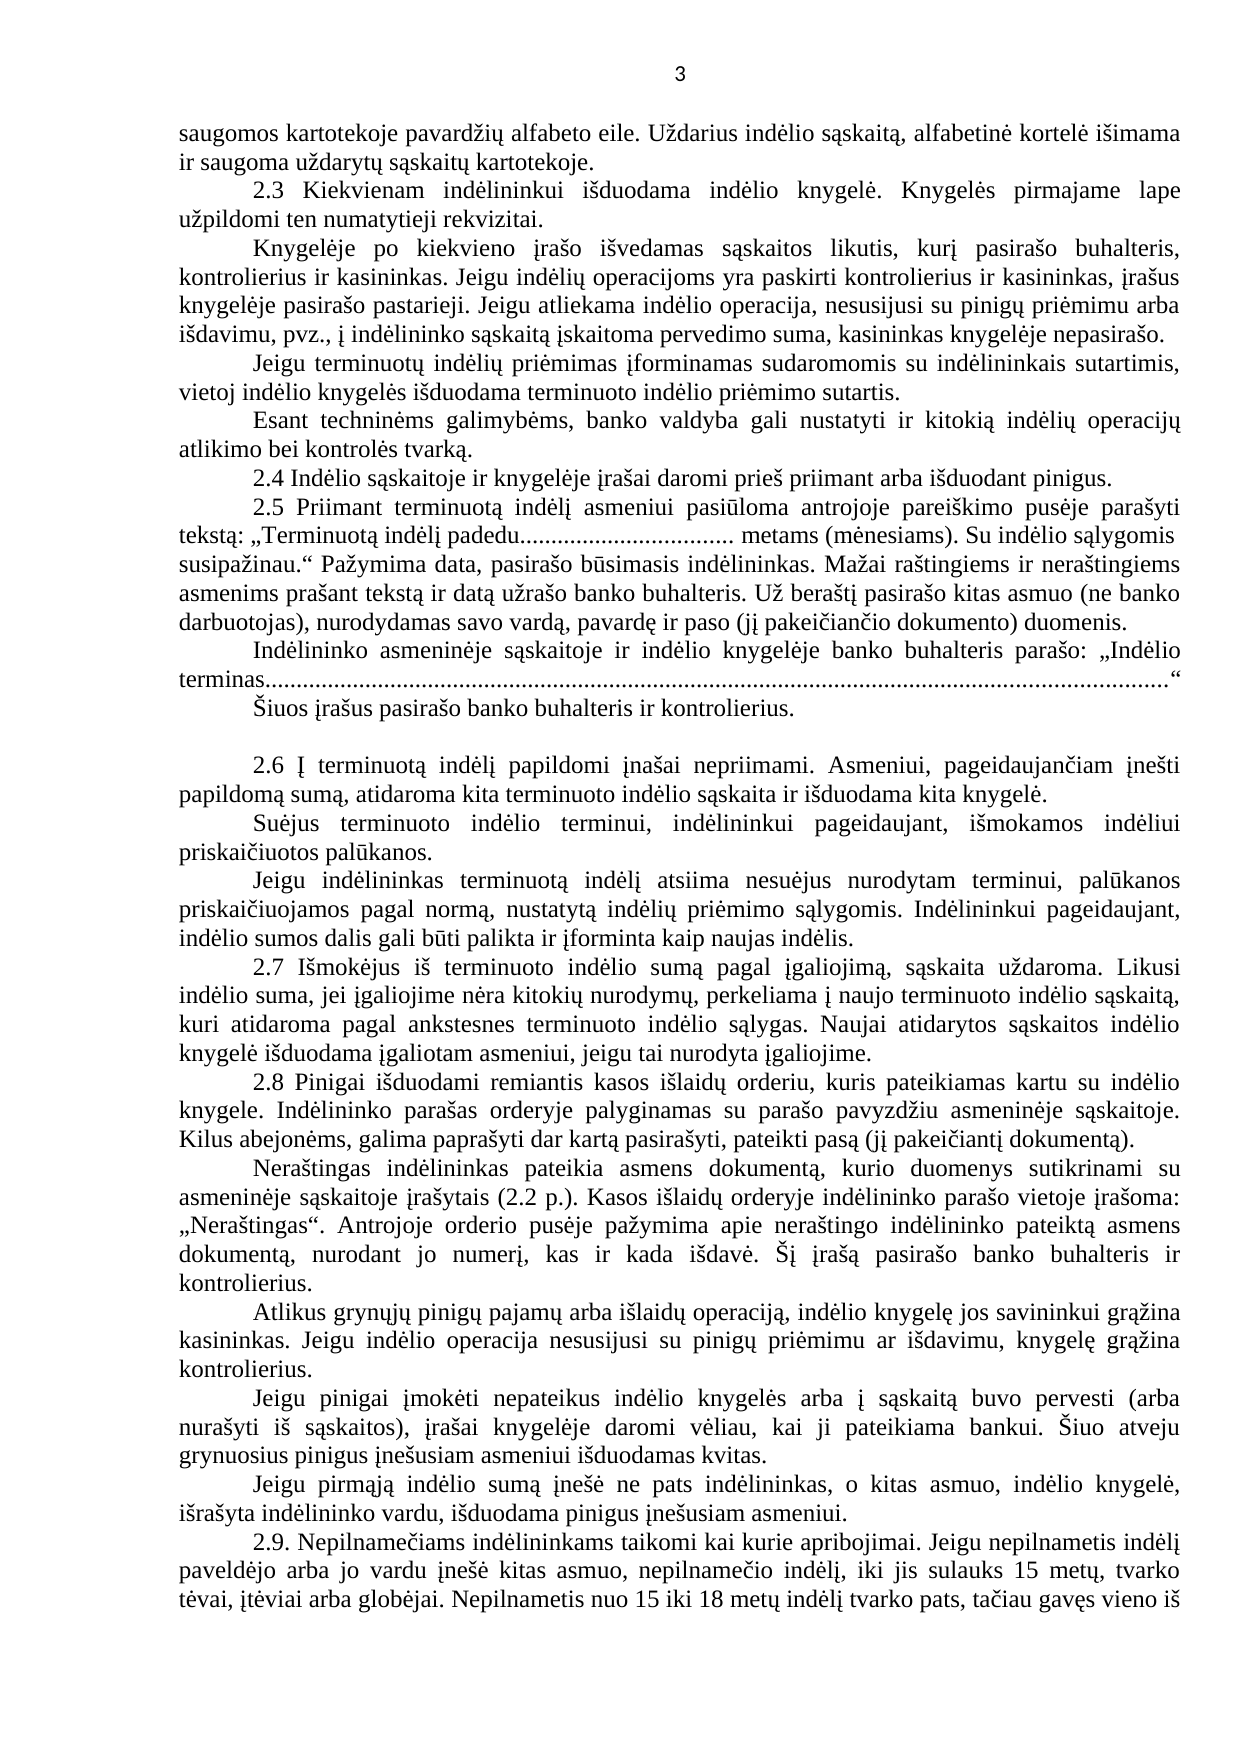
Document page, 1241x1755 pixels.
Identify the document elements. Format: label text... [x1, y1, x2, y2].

text Šiuos įrašus pasirašo banko buhalteris ir kontrolierius. [179, 693, 1181, 722]
text 2.3 Kiekvienam indėlininkui išduodama indėlio knygelė. Knygelės pirmajame lape užpildomi ten numatytieji rekvizitai. [179, 176, 1181, 233]
text susipažinau.“ Pažymima data, pasirašo būsimasis indėlininkas. Mažai raštingiems ir neraštingiems asmenims prašant tekstą ir datą užrašo banko buhalteris. Už beraštį pasirašo kitas asmuo (ne banko darbuotojas), nurodydamas savo vardą, pavardę ir paso (jį pakeičiančio dokumento) duomenis. [179, 549, 1181, 636]
text Jeigu indėlininkas terminuotą indėlį atsiima nesuėjus nurodytam terminui, palūkanos priskaičiuojamos pagal normą, nustatytą indėlių priėmimo sąlygomis. Indėlininkui pageidaujant, indėlio sumos dalis gali būti palikta ir įforminta kaip naujas indėlis. [179, 866, 1181, 952]
text Neraštingas indėlininkas pateikia asmens dokumentą, kurio duomenys sutikrinami su asmeninėje sąskaitoje įrašytais (2.2 p.). Kasos išlaidų orderyje indėlininko parašo vietoje įrašoma: „Neraštingas“. Antrojoje orderio pusėje pažymima apie neraštingo indėlininko pateiktą asmens dokumentą, nurodant jo numerį, kas ir kada išdavė. Šį įrašą pasirašo banko buhalteris ir kontrolierius. [179, 1153, 1181, 1297]
text 2.5 Priimant terminuotą indėlį asmeniui pasiūloma antrojoje pareiškimo pusėje parašyti tekstą: „Terminuotą indėlį padedu metams (mėnesiams). Su indėlio sąlygomis [179, 492, 1181, 549]
text Knygelėje po kiekvieno įrašo išvedamas sąskaitos likutis, kurį pasirašo buhalteris, kontrolierius ir kasininkas. Jeigu indėlių operacijoms yra paskirti kontrolierius ir kasininkas, įrašus knygelėje pasirašo pastarieji. Jeigu atliekama indėlio operacija, nesusijusi su pinigų priėmimu arba išdavimu, pvz., į indėlininko sąskaitą įskaitoma pervedimo suma, kasininkas knygelėje nepasirašo. [179, 233, 1181, 348]
text Indėlininko asmeninėje sąskaitoje ir indėlio knygelėje banko buhalteris parašo: „Indėlio terminas “ [179, 636, 1181, 693]
text 2.9. Nepilnamečiams indėlininkams taikomi kai kurie apribojimai. Jeigu nepilnametis indėlį paveldėjo arba jo vardu įnešė kitas asmuo, nepilnamečio indėlį, iki jis sulauks 15 metų, tvarko tėvai, įtėviai arba globėjai. Nepilnametis nuo 15 iki 18 metų indėlį tvarko pats, tačiau gavęs vieno iš [179, 1527, 1181, 1613]
text Esant techninėms galimybėms, banko valdyba gali nustatyti ir kitokią indėlių operacijų atlikimo bei kontrolės tvarką. [179, 406, 1181, 463]
text Suėjus terminuoto indėlio terminui, indėlininkui pageidaujant, išmokamos indėliui priskaičiuotos palūkanos. [179, 808, 1181, 866]
text Jeigu pinigai įmokėti nepateikus indėlio knygelės arba į sąskaitą buvo pervesti (arba nurašyti iš sąskaitos), įrašai knygelėje daromi vėliau, kai ji pateikiama bankui. Šiuo atveju grynuosius pinigus įnešusiam asmeniui išduodamas kvitas. [179, 1383, 1181, 1469]
text saugomos kartotekoje pavardžių alfabeto eile. Uždarius indėlio sąskaitą, alfabetinė kortelė išimama ir saugoma uždarytų sąskaitų kartotekoje. [179, 118, 1181, 176]
text Jeigu pirmąją indėlio sumą įnešė ne pats indėlininkas, o kitas asmuo, indėlio knygelė, išrašyta indėlininko vardu, išduodama pinigus įnešusiam asmeniui. [179, 1469, 1181, 1527]
text 2.7 Išmokėjus iš terminuoto indėlio sumą pagal įgaliojimą, sąskaita uždaroma. Likusi indėlio suma, jei įgaliojime nėra kitokių nurodymų, perkeliama į naujo terminuoto indėlio sąskaitą, kuri atidaroma pagal ankstesnes terminuoto indėlio sąlygas. Naujai atidarytos sąskaitos indėlio knygelė išduodama įgaliotam asmeniui, jeigu tai nurodyta įgaliojime. [179, 952, 1181, 1067]
text 2.6 Į terminuotą indėlį papildomi įnašai nepriimami. Asmeniui, pageidaujančiam įnešti papildomą sumą, atidaroma kita terminuoto indėlio sąskaita ir išduodama kita knygelė. [179, 751, 1181, 808]
text 2.4 Indėlio sąskaitoje ir knygelėje įrašai daromi prieš priimant arba išduodant pinigus. [179, 463, 1181, 492]
text Jeigu terminuotų indėlių priėmimas įforminamas sudaromomis su indėlininkais sutartimis, vietoj indėlio knygelės išduodama terminuoto indėlio priėmimo sutartis. [179, 348, 1181, 406]
text Atlikus grynųjų pinigų pajamų arba išlaidų operaciją, indėlio knygelę jos savininkui grąžina kasininkas. Jeigu indėlio operacija nesusijusi su pinigų priėmimu ar išdavimu, knygelę grąžina kontrolierius. [179, 1297, 1181, 1383]
text 2.8 Pinigai išduodami remiantis kasos išlaidų orderiu, kuris pateikiamas kartu su indėlio knygele. Indėlininko parašas orderyje palyginamas su parašo pavyzdžiu asmeninėje sąskaitoje. Kilus abejonėms, galima paprašyti dar kartą pasirašyti, pateikti pasą (jį pakeičiantį dokumentą). [179, 1067, 1181, 1153]
